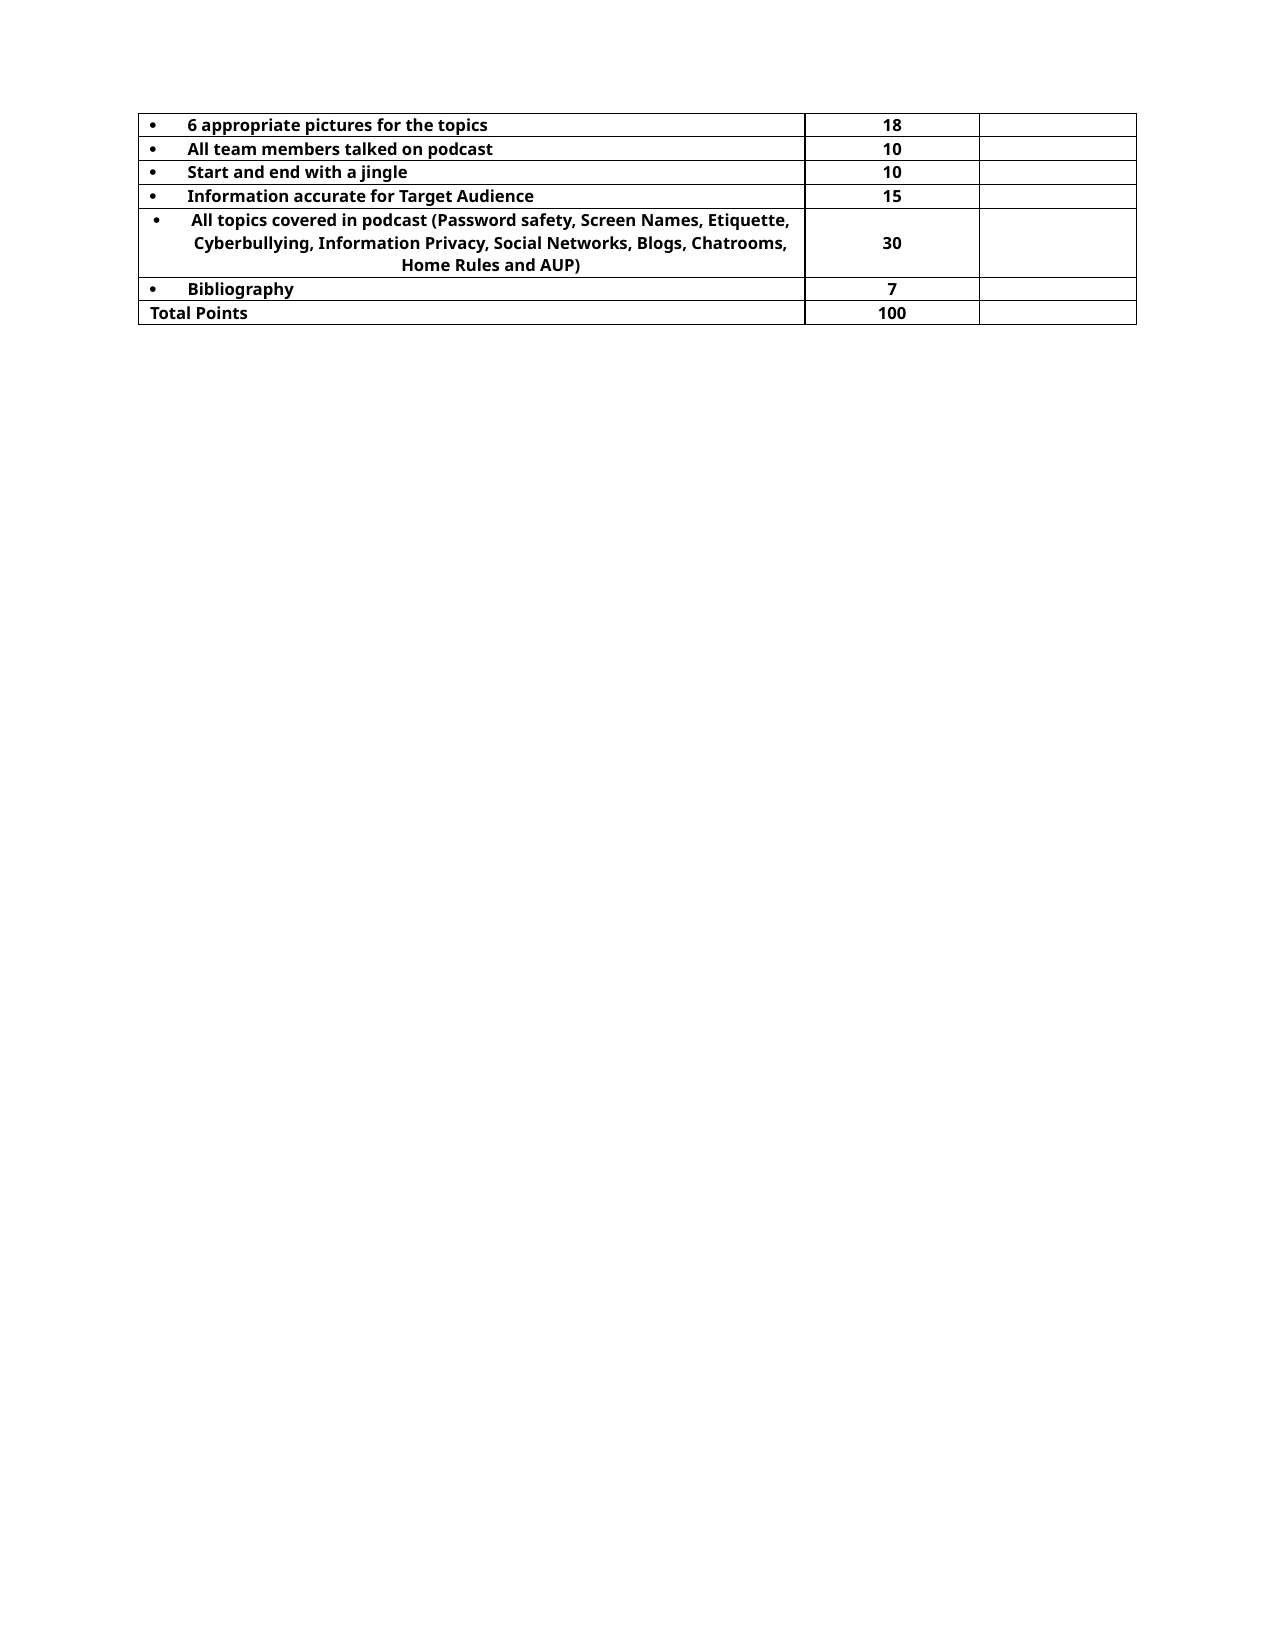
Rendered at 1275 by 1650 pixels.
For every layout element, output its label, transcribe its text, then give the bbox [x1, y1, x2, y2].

table_cell [980, 137, 1136, 160]
table_cell [980, 278, 1136, 300]
table_cell 18 [806, 114, 979, 136]
table_cell [980, 114, 1136, 136]
table_cell Information accurate for Target Audience [139, 185, 804, 207]
table_cell Bibliography [139, 278, 804, 300]
table_cell All topics covered in podcast (Password safety, Screen Names, Etiquette, Cyberbullying, Information Privacy, Social Networks, Blogs, Chatrooms, Home Rules and AUP) [139, 209, 804, 277]
table_cell [980, 185, 1136, 207]
table_cell 7 [806, 278, 979, 300]
table_cell Total Points [139, 301, 804, 324]
table_cell 100 [806, 301, 979, 324]
table_cell 15 [806, 185, 979, 207]
table_cell 10 [806, 137, 979, 160]
table_cell [980, 161, 1136, 184]
table_cell All team members talked on podcast [139, 137, 804, 160]
table_cell 30 [806, 209, 979, 277]
table_cell 6 appropriate pictures for the topics [139, 114, 804, 136]
table_cell [980, 209, 1136, 277]
table_cell 10 [806, 161, 979, 184]
table_cell [980, 301, 1136, 324]
table_cell Start and end with a jingle [139, 161, 804, 184]
